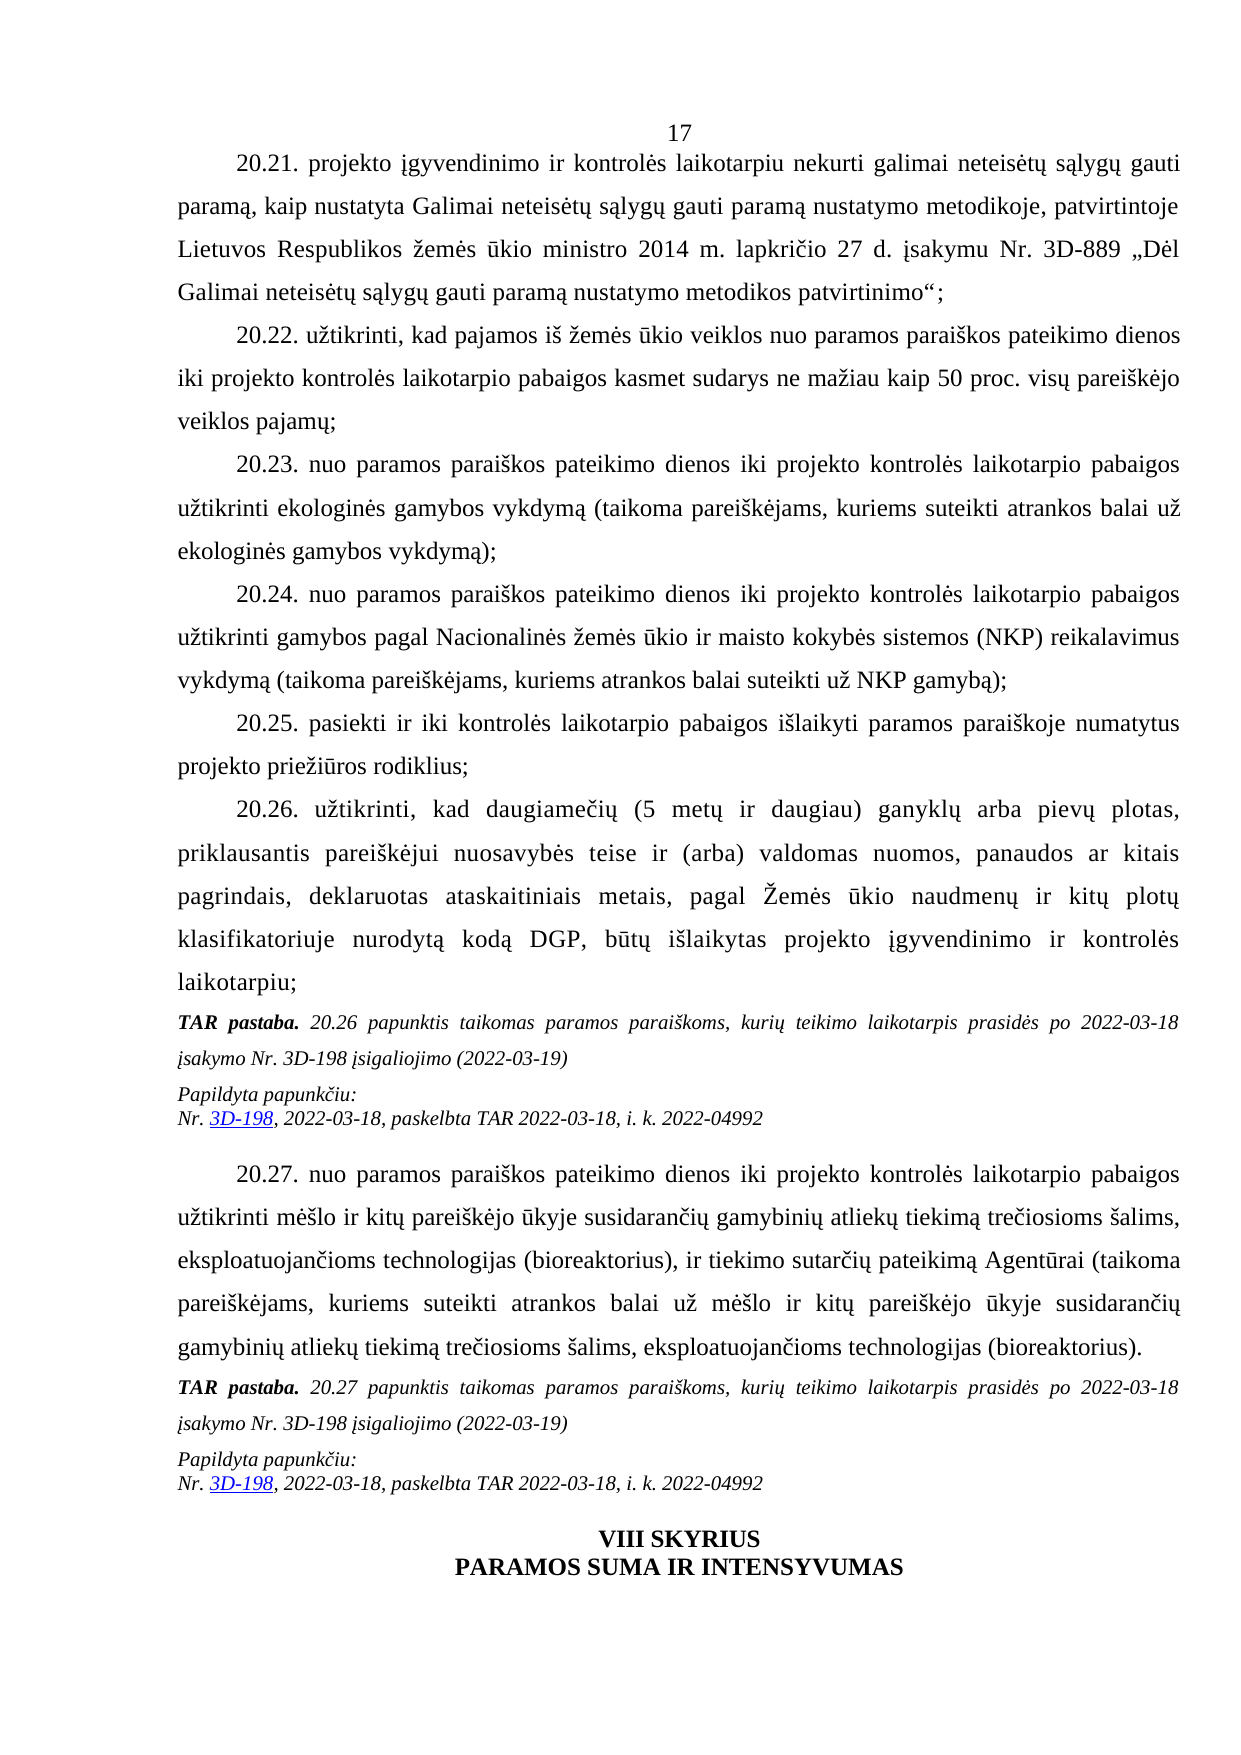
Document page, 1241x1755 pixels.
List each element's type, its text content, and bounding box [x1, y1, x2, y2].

text 20.21. projekto įgyvendinimo ir kontrolės laikotarpiu nekurti galimai neteisėtų sąlygų gauti paramą, kaip nustatyta Galimai neteisėtų sąlygų gauti paramą nustatymo metodikoje, patvirtintoje Lietuvos Respublikos žemės ūkio ministro 2014 m. lapkričio 27 d. įsakymu Nr. 3D-889 „Dėl Galimai neteisėtų sąlygų gauti paramą nustatymo metodikos patvirtinimo“; [177, 148, 1181, 306]
text 20.25. pasiekti ir iki kontrolės laikotarpio pabaigos išlaikyti paramos paraiškoje numatytus projekto priežiūros rodiklius; [177, 708, 1181, 780]
text Nr. 3D-198, 2022-03-18, paskelbta TAR 2022-03-18, i. k. 2022-04992 [177, 1106, 1181, 1130]
text TAR pastaba. 20.26 papunktis taikomas paramos paraiškoms, kurių teikimo laikotarpis prasidės po 2022-03-18 įsakymo Nr. 3D-198 įsigaliojimo (2022-03-19) [177, 1010, 1181, 1070]
text TAR pastaba. 20.27 papunktis taikomas paramos paraiškoms, kurių teikimo laikotarpis prasidės po 2022-03-18 įsakymo Nr. 3D-198 įsigaliojimo (2022-03-19) [177, 1375, 1181, 1435]
text PARAMOS SUMA IR INTENSYVUMAS [177, 1552, 1181, 1581]
text 20.26. užtikrinti, kad daugiamečių (5 metų ir daugiau) ganyklų arba pievų plotas, priklausantis pareiškėjui nuosavybės teise ir (arba) valdomas nuomos, panaudos ar kitais pagrindais, deklaruotas ataskaitiniais metais, pagal Žemės ūkio naudmenų ir kitų plotų klasifikatoriuje nurodytą kodą DGP, būtų išlaikytas projekto įgyvendinimo ir kontrolės laikotarpiu; [177, 794, 1181, 996]
text 20.24. nuo paramos paraiškos pateikimo dienos iki projekto kontrolės laikotarpio pabaigos užtikrinti gamybos pagal Nacionalinės žemės ūkio ir maisto kokybės sistemos (NKP) reikalavimus vykdymą (taikoma pareiškėjams, kuriems atrankos balai suteikti už NKP gamybą); [177, 579, 1181, 694]
text Nr. 3D-198, 2022-03-18, paskelbta TAR 2022-03-18, i. k. 2022-04992 [177, 1471, 1181, 1495]
text 20.22. užtikrinti, kad pajamos iš žemės ūkio veiklos nuo paramos paraiškos pateikimo dienos iki projekto kontrolės laikotarpio pabaigos kasmet sudarys ne mažiau kaip 50 proc. visų pareiškėjo veiklos pajamų; [177, 320, 1181, 435]
text 20.27. nuo paramos paraiškos pateikimo dienos iki projekto kontrolės laikotarpio pabaigos užtikrinti mėšlo ir kitų pareiškėjo ūkyje susidarančių gamybinių atliekų tiekimą trečiosioms šalims, eksploatuojančioms technologijas (bioreaktorius), ir tiekimo sutarčių pateikimą Agentūrai (taikoma pareiškėjams, kuriems suteikti atrankos balai už mėšlo ir kitų pareiškėjo ūkyje susidarančių gamybinių atliekų tiekimą trečiosioms šalims, eksploatuojančioms technologijas (bioreaktorius). [177, 1159, 1181, 1360]
text Papildyta papunkčiu: [177, 1082, 1181, 1106]
text VIII SKYRIUS [177, 1524, 1181, 1552]
text Papildyta papunkčiu: [177, 1447, 1181, 1471]
text 20.23. nuo paramos paraiškos pateikimo dienos iki projekto kontrolės laikotarpio pabaigos užtikrinti ekologinės gamybos vykdymą (taikoma pareiškėjams, kuriems suteikti atrankos balai už ekologinės gamybos vykdymą); [177, 449, 1181, 564]
